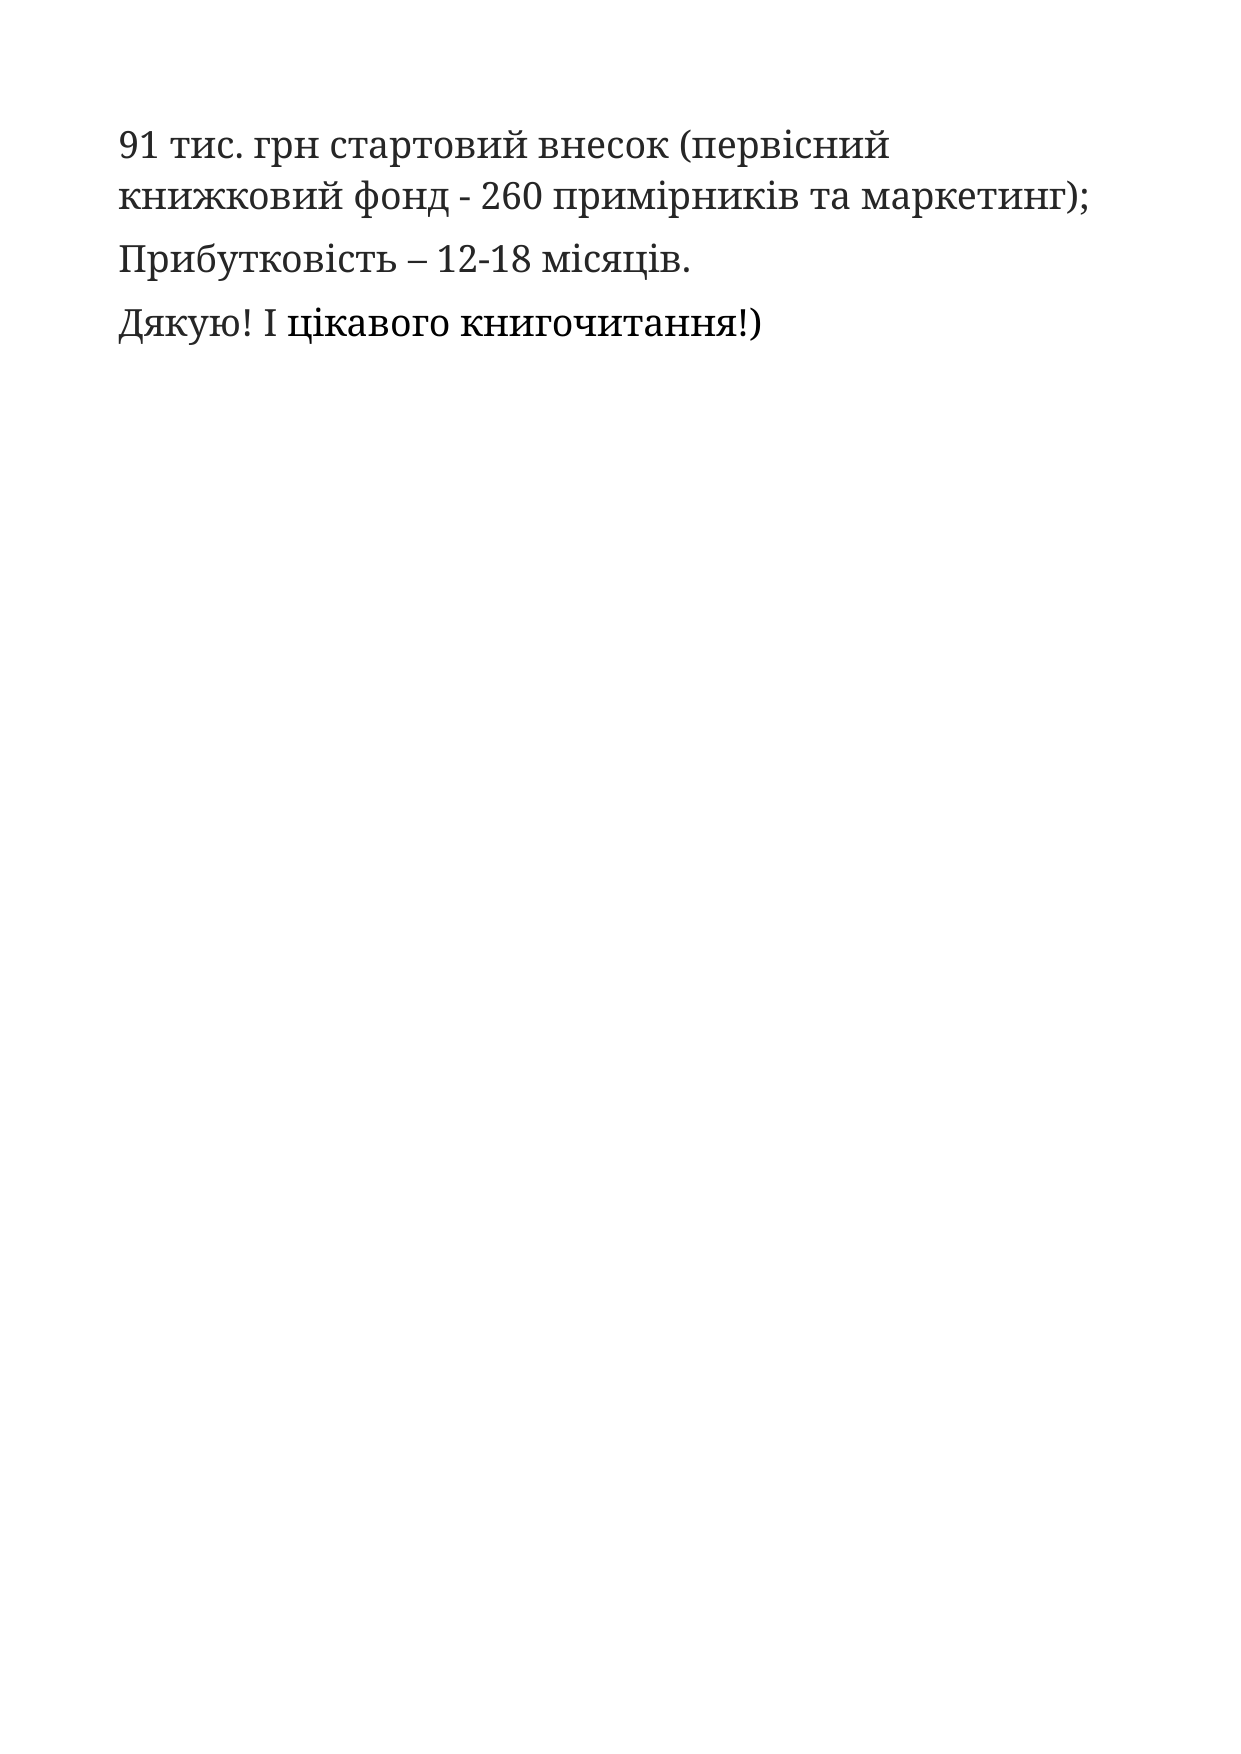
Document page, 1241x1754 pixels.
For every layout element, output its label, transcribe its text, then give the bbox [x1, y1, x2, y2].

text Дякую! І цікавого книгочитання!) [118, 296, 1122, 347]
text Прибутковість – 12-18 місяців. [118, 233, 1122, 284]
text 91 тис. грн стартовий внесок (первісний книжковий фонд - 260 примірників та маркетинг); [118, 118, 1122, 220]
